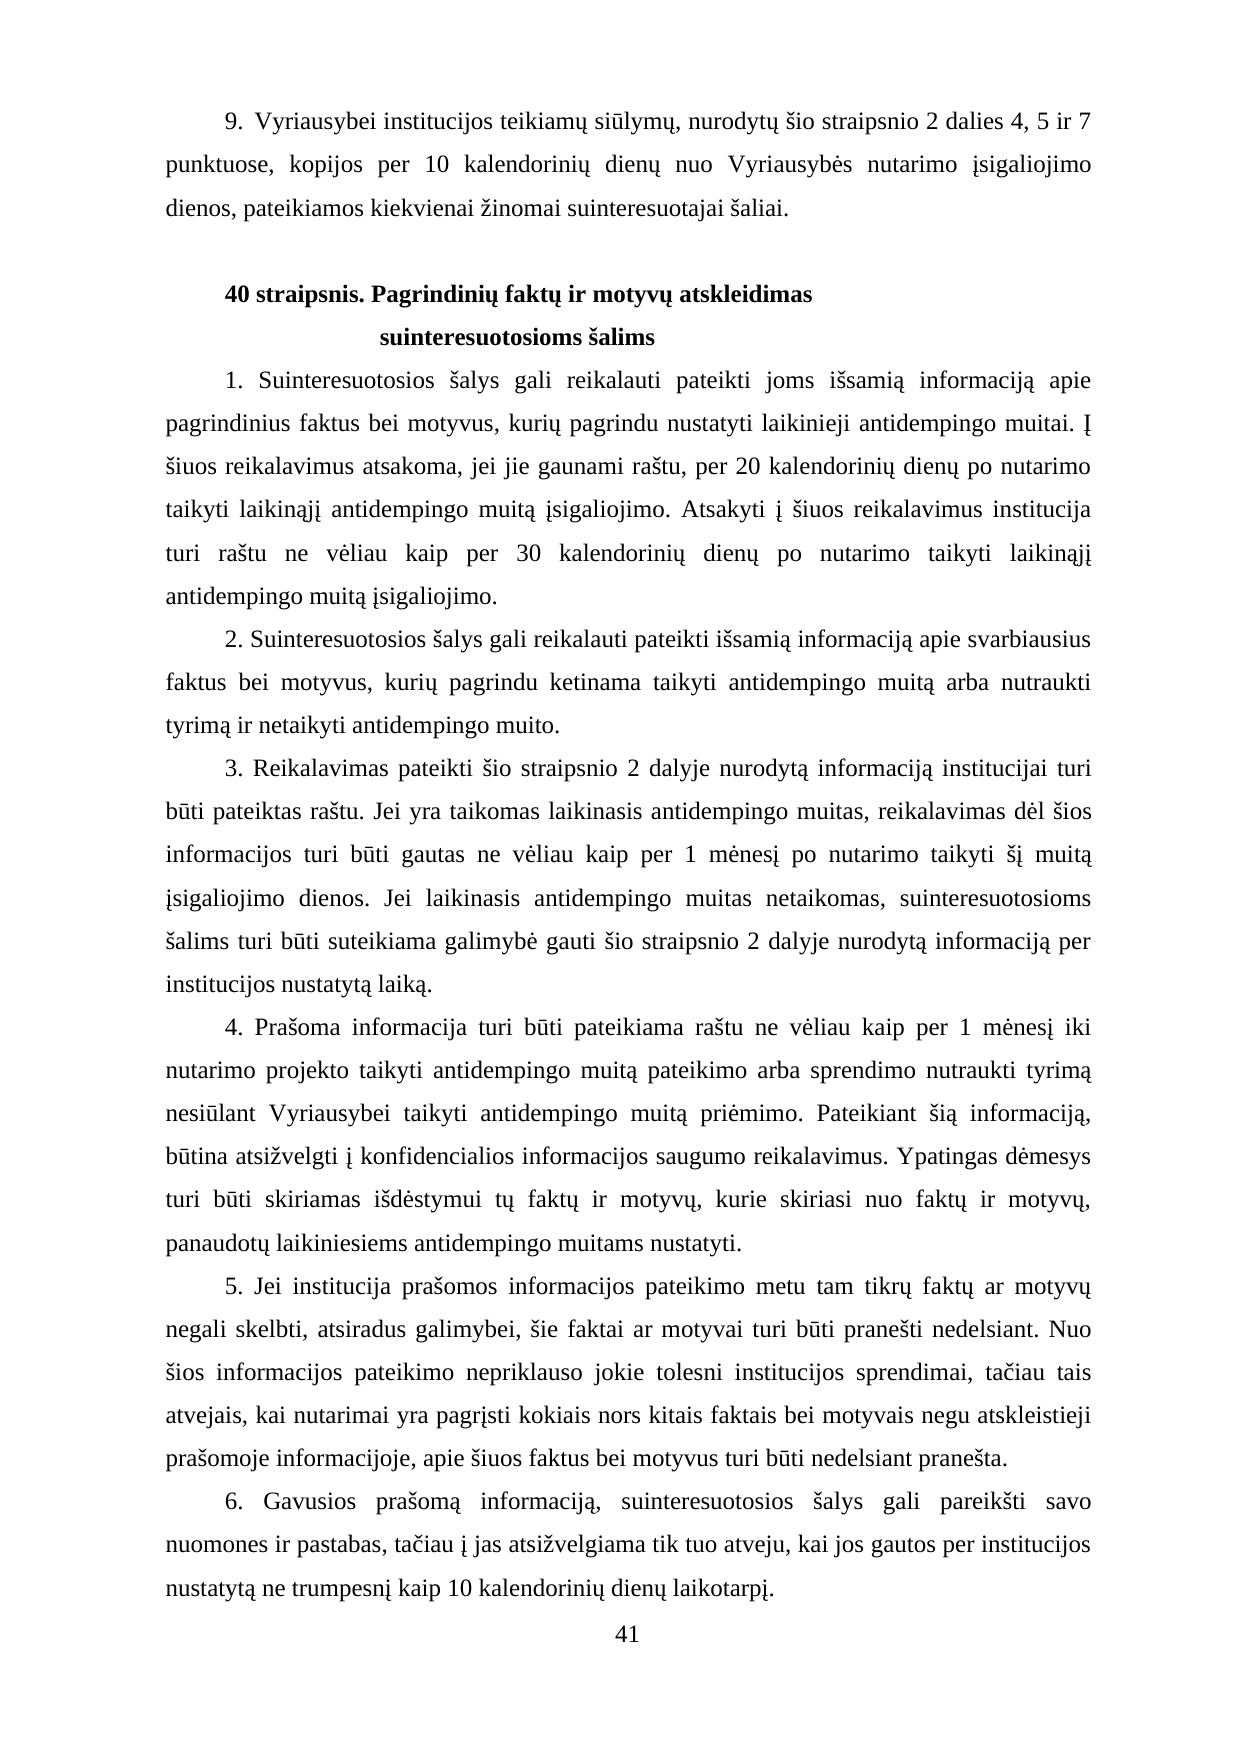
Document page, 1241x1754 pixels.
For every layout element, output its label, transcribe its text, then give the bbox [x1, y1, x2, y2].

text suinteresuotosioms šalims [165, 322, 1092, 351]
text 2. Suinteresuotosios šalys gali reikalauti pateikti išsamią informaciją apie svarbiausius faktus bei motyvus, kurių pagrindu ketinama taikyti antidempingo muitą arba nutraukti tyrimą ir netaikyti antidempingo muito. [165, 624, 1092, 739]
text 3. Reikalavimas pateikti šio straipsnio 2 dalyje nurodytą informaciją institucijai turi būti pateiktas raštu. Jei yra taikomas laikinasis antidempingo muitas, reikalavimas dėl šios informacijos turi būti gautas ne vėliau kaip per 1 mėnesį po nutarimo taikyti šį muitą įsigaliojimo dienos. Jei laikinasis antidempingo muitas netaikomas, suinteresuotosioms šalims turi būti suteikiama galimybė gauti šio straipsnio 2 dalyje nurodytą informaciją per institucijos nustatytą laiką. [165, 753, 1092, 998]
text 1. Suinteresuotosios šalys gali reikalauti pateikti joms išsamią informaciją apie pagrindinius faktus bei motyvus, kurių pagrindu nustatyti laikinieji antidempingo muitai. Į šiuos reikalavimus atsakoma, jei jie gaunami raštu, per 20 kalendorinių dienų po nutarimo taikyti laikinąjį antidempingo muitą įsigaliojimo. Atsakyti į šiuos reikalavimus institucija turi raštu ne vėliau kaip per 30 kalendorinių dienų po nutarimo taikyti laikinąjį antidempingo muitą įsigaliojimo. [165, 365, 1092, 609]
text 5. Jei institucija prašomos informacijos pateikimo metu tam tikrų faktų ar motyvų negali skelbti, atsiradus galimybei, šie faktai ar motyvai turi būti pranešti nedelsiant. Nuo šios informacijos pateikimo nepriklauso jokie tolesni institucijos sprendimai, tačiau tais atvejais, kai nutarimai yra pagrįsti kokiais nors kitais faktais bei motyvais negu atskleistieji prašomoje informacijoje, apie šiuos faktus bei motyvus turi būti nedelsiant pranešta. [165, 1271, 1092, 1472]
text 6. Gavusios prašomą informaciją, suinteresuotosios šalys gali pareikšti savo nuomones ir pastabas, tačiau į jas atsižvelgiama tik tuo atveju, kai jos gautos per institucijos nustatytą ne trumpesnį kaip 10 kalendorinių dienų laikotarpį. [165, 1486, 1092, 1601]
text 4. Prašoma informacija turi būti pateikiama raštu ne vėliau kaip per 1 mėnesį iki nutarimo projekto taikyti antidempingo muitą pateikimo arba sprendimo nutraukti tyrimą nesiūlant Vyriausybei taikyti antidempingo muitą priėmimo. Pateikiant šią informaciją, būtina atsižvelgti į konfidencialios informacijos saugumo reikalavimus. Ypatingas dėmesys turi būti skiriamas išdėstymui tų faktų ir motyvų, kurie skiriasi nuo faktų ir motyvų, panaudotų laikiniesiems antidempingo muitams nustatyti. [165, 1012, 1092, 1256]
text 9. Vyriausybei institucijos teikiamų siūlymų, nurodytų šio straipsnio 2 dalies 4, 5 ir 7 punktuose, kopijos per 10 kalendorinių dienų nuo Vyriausybės nutarimo įsigaliojimo dienos, pateikiamos kiekvienai žinomai suinteresuotajai šaliai. [165, 106, 1092, 221]
text 40 straipsnis. Pagrindinių faktų ir motyvų atskleidimas [165, 279, 1092, 308]
